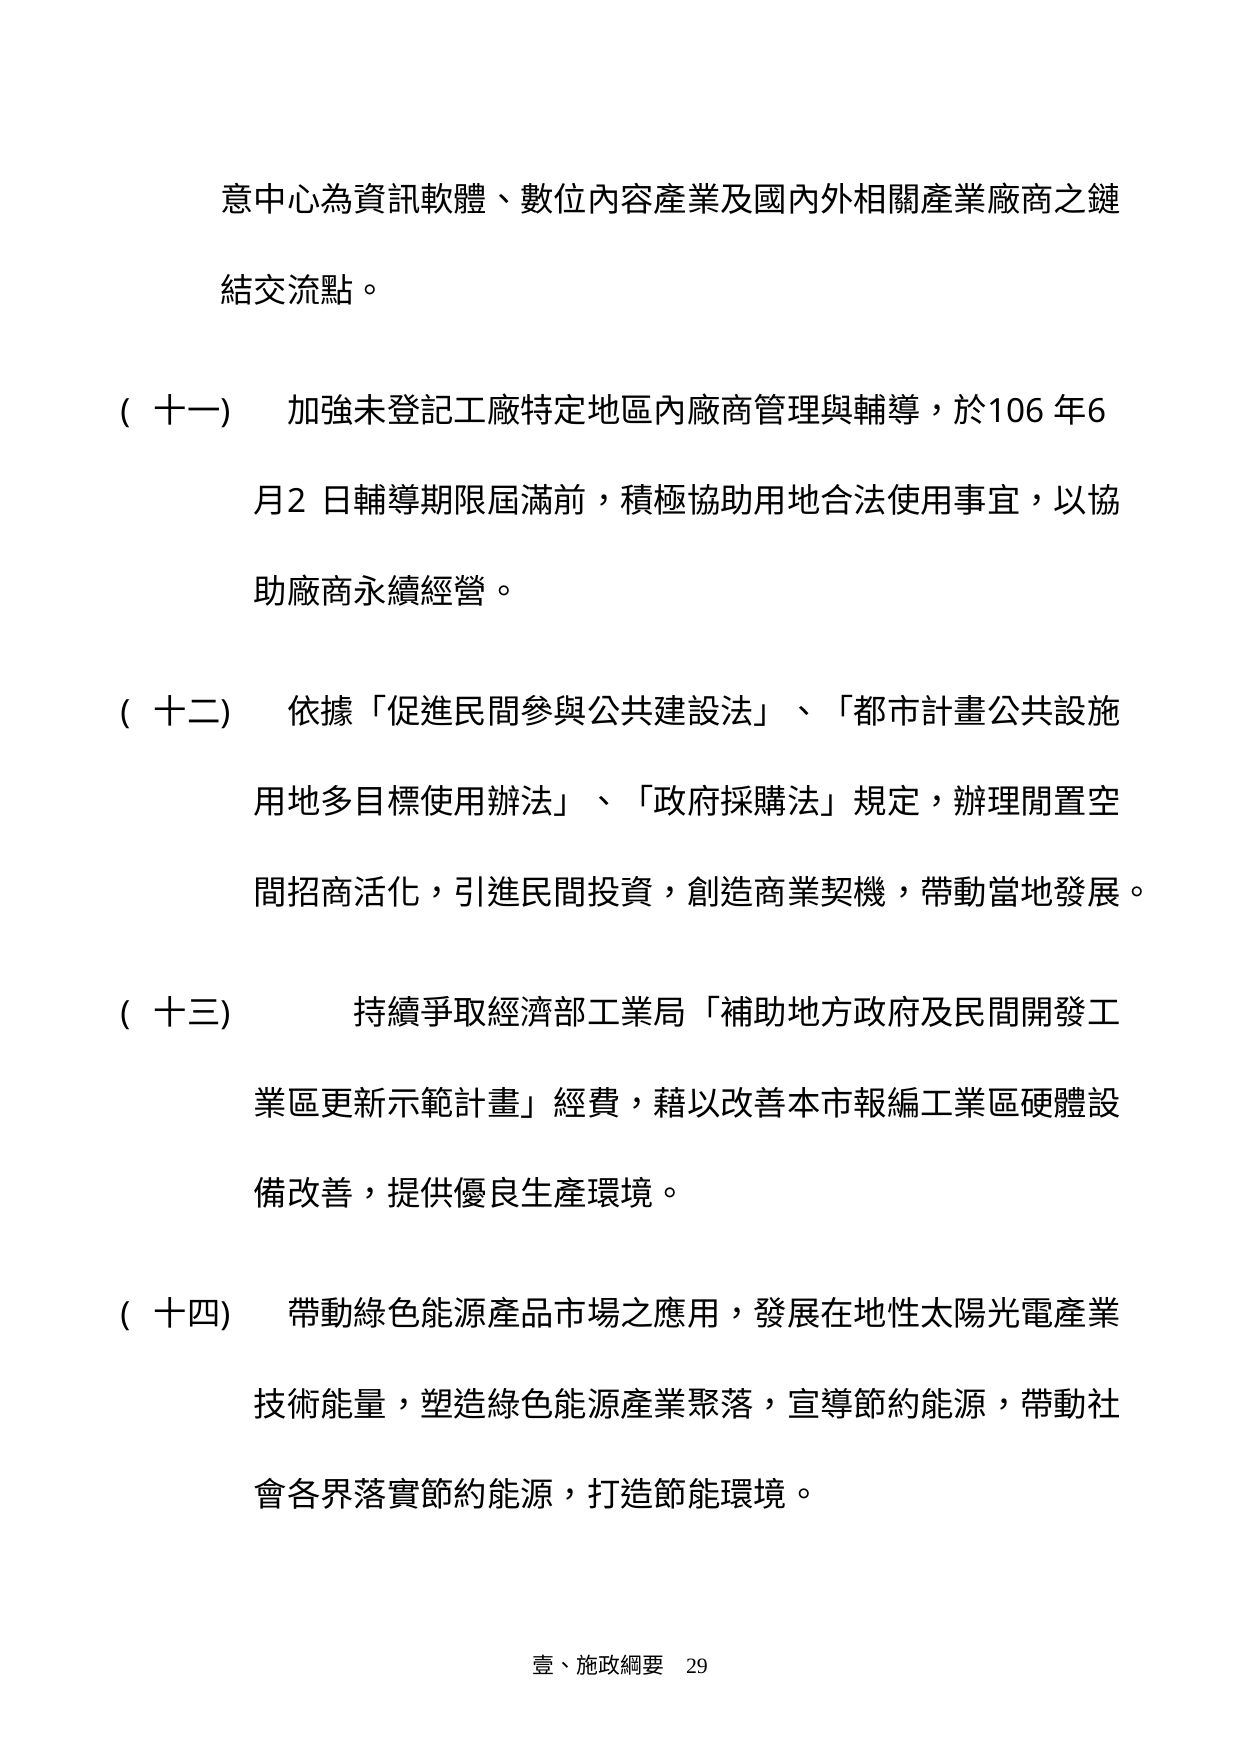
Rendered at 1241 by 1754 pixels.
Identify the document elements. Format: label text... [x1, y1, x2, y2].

list 意中心為資訊軟體、數位內容產業及國內外相關產業廠商之鏈結交流點。 [120, 152, 1120, 333]
list 加強未登記工廠特定地區內廠商管理與輔導，於106年6月2日輔導期限屆滿前，積極協助用地合法使用事宜，以協助廠商永續經營。 [120, 362, 1120, 634]
list 帶動綠色能源產品市場之應用，發展在地性太陽光電產業技術能量，塑造綠色能源產業聚落，宣導節約能源，帶動社會各界落實節約能源，打造節能環境。 [120, 1266, 1120, 1537]
list 依據「促進民間參與公共建設法」、「都市計畫公共設施用地多目標使用辦法」、「政府採購法」規定，辦理閒置空間招商活化，引進民間投資，創造商業契機，帶動當地發展。 [120, 663, 1120, 935]
list 持續爭取經濟部工業局「補助地方政府及民間開發工業區更新示範計畫」經費，藉以改善本市報編工業區硬體設備改善，提供優良生產環境。 [120, 964, 1120, 1236]
